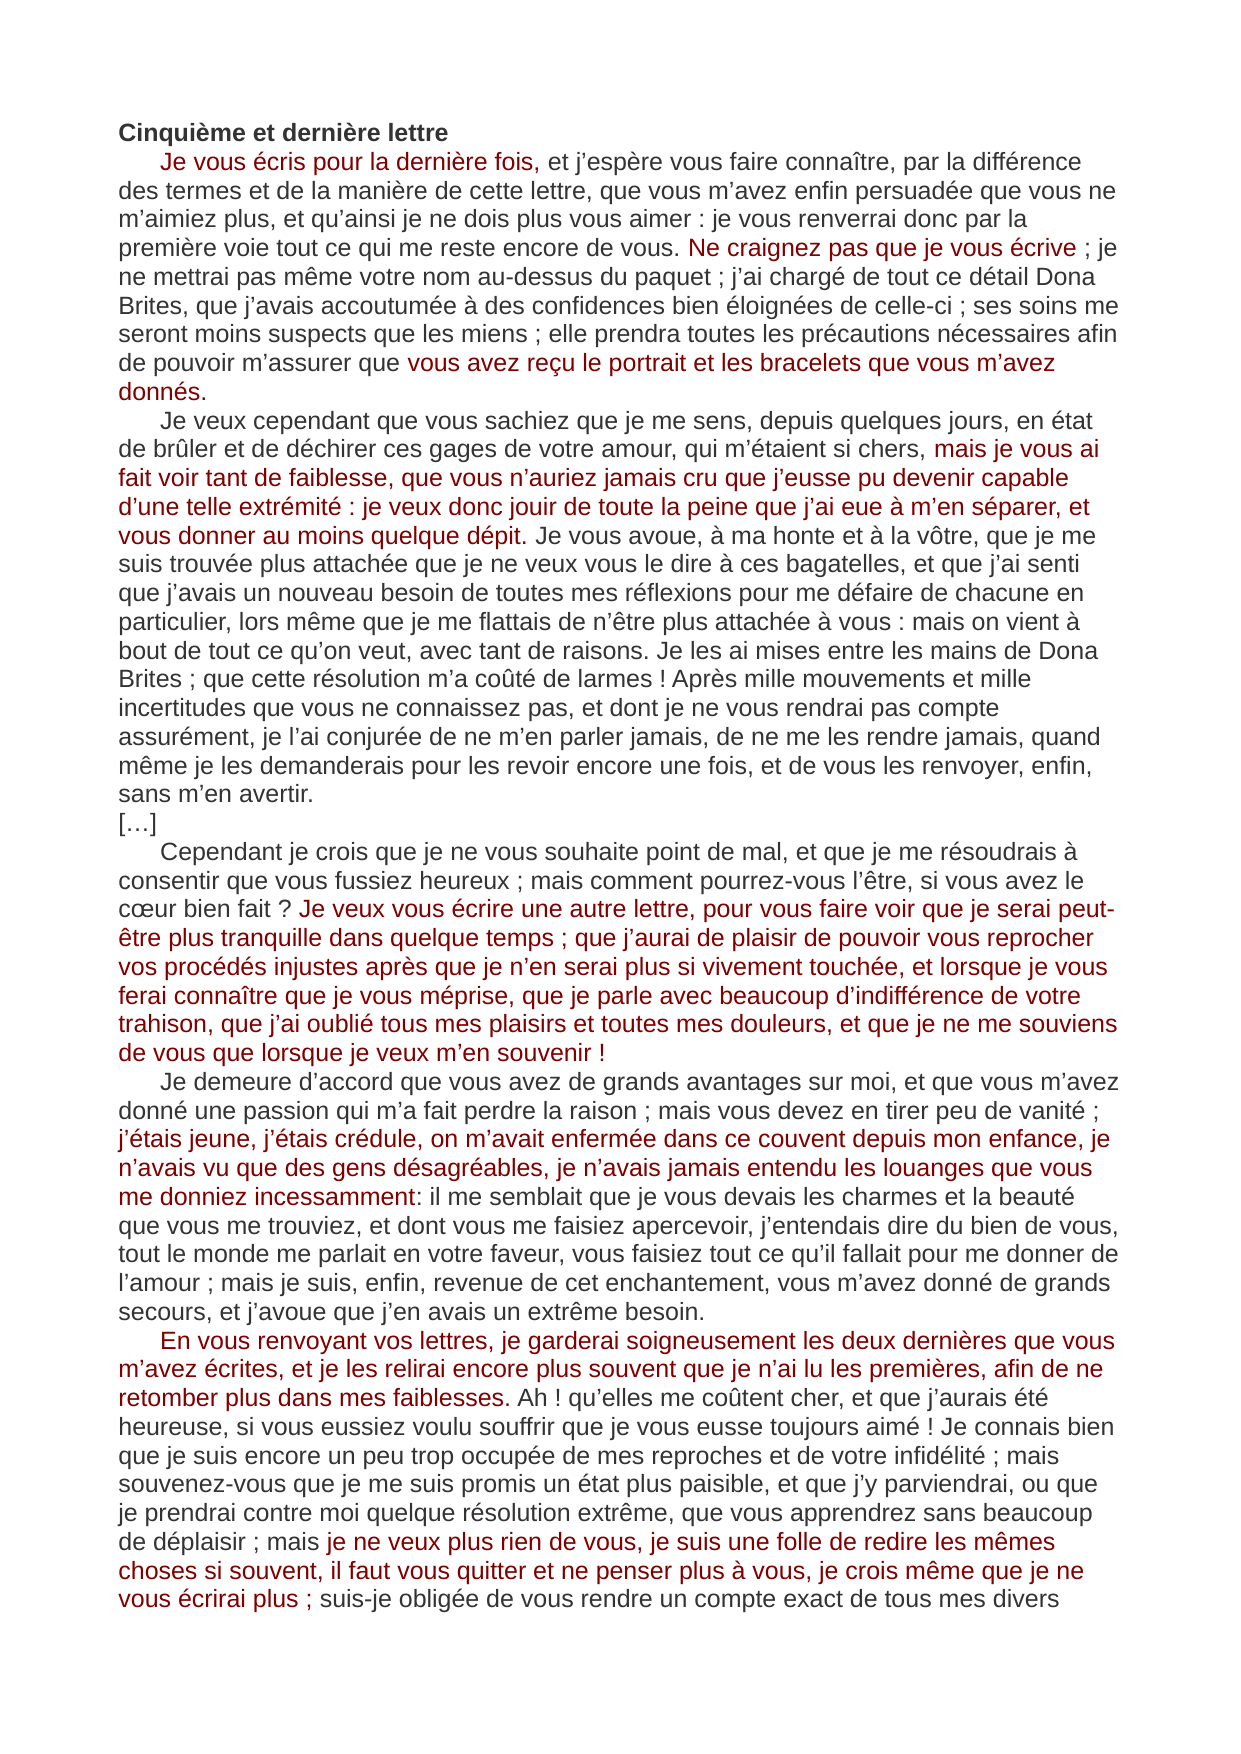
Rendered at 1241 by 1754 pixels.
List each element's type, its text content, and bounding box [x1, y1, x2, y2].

text Cependant je crois que je ne vous souhaite point de mal, et que je me résoudrais à consentir que vous fussiez heureux ; mais comment pourrez-vous l’être, si vous avez le cœur bien fait ? Je veux vous écrire une autre lettre, pour vous faire voir que je serai peut-être plus tranquille dans quelque temps ; que j’aurai de plaisir de pouvoir vous reprocher vos procédés injustes après que je n’en serai plus si vivement touchée, et lorsque je vous ferai connaître que je vous méprise, que je parle avec beaucoup d’indifférence de votre trahison, que j’ai oublié tous mes plaisirs et toutes mes douleurs, et que je ne me souviens de vous que lorsque je veux m’en souvenir ! [118, 837, 1122, 1067]
text Je vous écris pour la dernière fois, et j’espère vous faire connaître, par la différence des termes et de la manière de cette lettre, que vous m’avez enfin persuadée que vous ne m’aimiez plus, et qu’ainsi je ne dois plus vous aimer : je vous renverrai donc par la première voie tout ce qui me reste encore de vous. Ne craignez pas que je vous écrive ; je ne mettrai pas même votre nom au-dessus du paquet ; j’ai chargé de tout ce détail Dona Brites, que j’avais accoutumée à des confidences bien éloignées de celle-ci ; ses soins me seront moins suspects que les miens ; elle prendra toutes les précautions nécessaires afin de pouvoir m’assurer que vous avez reçu le portrait et les bracelets que vous m’avez donnés. [118, 147, 1122, 406]
text […] [118, 808, 1122, 837]
text En vous renvoyant vos lettres, je garderai soigneusement les deux dernières que vous m’avez écrites, et je les relirai encore plus souvent que je n’ai lu les premières, afin de ne retomber plus dans mes faiblesses. Ah ! qu’elles me coûtent cher, et que j’aurais été heureuse, si vous eussiez voulu souffrir que je vous eusse toujours aimé ! Je connais bien que je suis encore un peu trop occupée de mes reproches et de votre infidélité ; mais souvenez-vous que je me suis promis un état plus paisible, et que j’y parviendrai, ou que je prendrai contre moi quelque résolution extrême, que vous apprendrez sans beaucoup de déplaisir ; mais je ne veux plus rien de vous, je suis une folle de redire les mêmes choses si souvent, il faut vous quitter et ne penser plus à vous, je crois même que je ne vous écrirai plus ; suis-je obligée de vous rendre un compte exact de tous mes divers [118, 1326, 1122, 1613]
text Cinquième et dernière lettre [118, 118, 1122, 147]
text Je veux cependant que vous sachiez que je me sens, depuis quelques jours, en état de brûler et de déchirer ces gages de votre amour, qui m’étaient si chers, mais je vous ai fait voir tant de faiblesse, que vous n’auriez jamais cru que j’eusse pu devenir capable d’une telle extrémité : je veux donc jouir de toute la peine que j’ai eue à m’en séparer, et vous donner au moins quelque dépit. Je vous avoue, à ma honte et à la vôtre, que je me suis trouvée plus attachée que je ne veux vous le dire à ces bagatelles, et que j’ai senti que j’avais un nouveau besoin de toutes mes réflexions pour me défaire de chacune en particulier, lors même que je me flattais de n’être plus attachée à vous : mais on vient à bout de tout ce qu’on veut, avec tant de raisons. Je les ai mises entre les mains de Dona Brites ; que cette résolution m’a coûté de larmes ! Après mille mouvements et mille incertitudes que vous ne connaissez pas, et dont je ne vous rendrai pas compte assurément, je l’ai conjurée de ne m’en parler jamais, de ne me les rendre jamais, quand même je les demanderais pour les revoir encore une fois, et de vous les renvoyer, enfin, sans m’en avertir. [118, 406, 1122, 808]
text Je demeure d’accord que vous avez de grands avantages sur moi, et que vous m’avez donné une passion qui m’a fait perdre la raison ; mais vous devez en tirer peu de vanité ; j’étais jeune, j’étais crédule, on m’avait enfermée dans ce couvent depuis mon enfance, je n’avais vu que des gens désagréables, je n’avais jamais entendu les louanges que vous me donniez incessamment: il me semblait que je vous devais les charmes et la beauté que vous me trouviez, et dont vous me faisiez apercevoir, j’entendais dire du bien de vous, tout le monde me parlait en votre faveur, vous faisiez tout ce qu’il fallait pour me donner de l’amour ; mais je suis, enfin, revenue de cet enchantement, vous m’avez donné de grands secours, et j’avoue que j’en avais un extrême besoin. [118, 1067, 1122, 1326]
